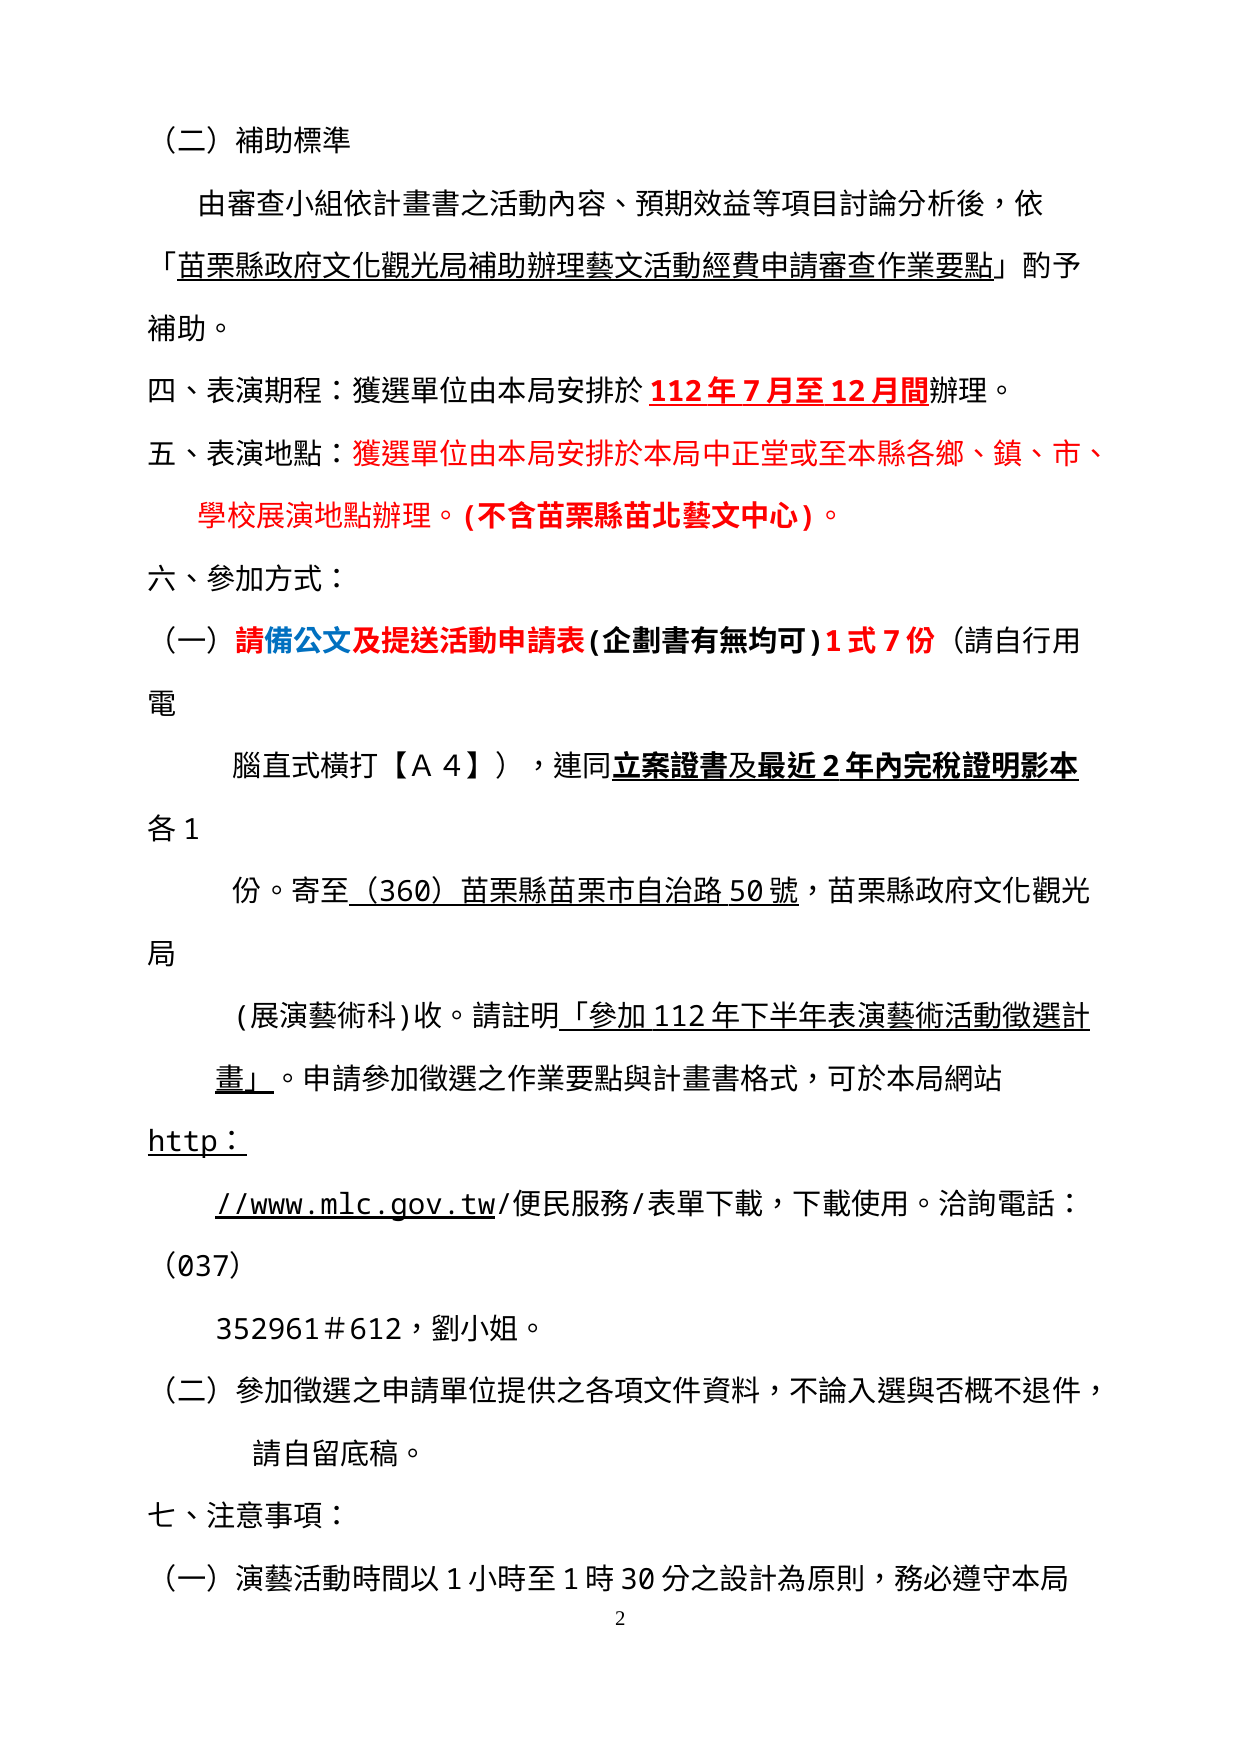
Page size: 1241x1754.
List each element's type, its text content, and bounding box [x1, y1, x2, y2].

text （一）演藝活動時間以1小時至1時30分之設計為原則，務必遵守本局 [148, 1535, 1092, 1597]
text //www.mlc.gov.tw/便民服務/表單下載，下載使用。洽詢電話：（037） [148, 1160, 1092, 1285]
text 份。寄至（360）苗栗縣苗栗市自治路50號，苗栗縣政府文化觀光局 [148, 847, 1092, 972]
text 腦直式橫打【Ａ４】），連同立案證書及最近2年內完稅證明影本各1 [148, 722, 1092, 847]
text 請自留底稿。 [148, 1410, 1092, 1472]
text 畫」。申請參加徵選之作業要點與計畫書格式，可於本局網站http： [148, 1035, 1092, 1160]
text 352961＃612，劉小姐。 [148, 1285, 1092, 1347]
text (展演藝術科)收。請註明「參加112年下半年表演藝術活動徵選計 [148, 972, 1092, 1035]
text 七、注意事項： [148, 1472, 1092, 1535]
text （二）參加徵選之申請單位提供之各項文件資料，不論入選與否概不退件， [148, 1347, 1092, 1410]
text （二）補助標準 [148, 97, 1092, 160]
text 由審查小組依計畫書之活動內容、預期效益等項目討論分析後，依「苗栗縣政府文化觀光局補助辦理藝文活動經費申請審查作業要點」酌予補助。 四、表演期程：獲選單位由本局安排於112年7月至12月間辦理。 五、表演地點：獲選單位由本局安排於本局中正堂或至本縣各鄉、鎮、市、 [148, 160, 1092, 472]
text 學校展演地點辦理。(不含苗栗縣苗北藝文中心)。 六、參加方式： （一）請備公文及提送活動申請表(企劃書有無均可)1式7份（請自行用電 [148, 472, 1092, 722]
